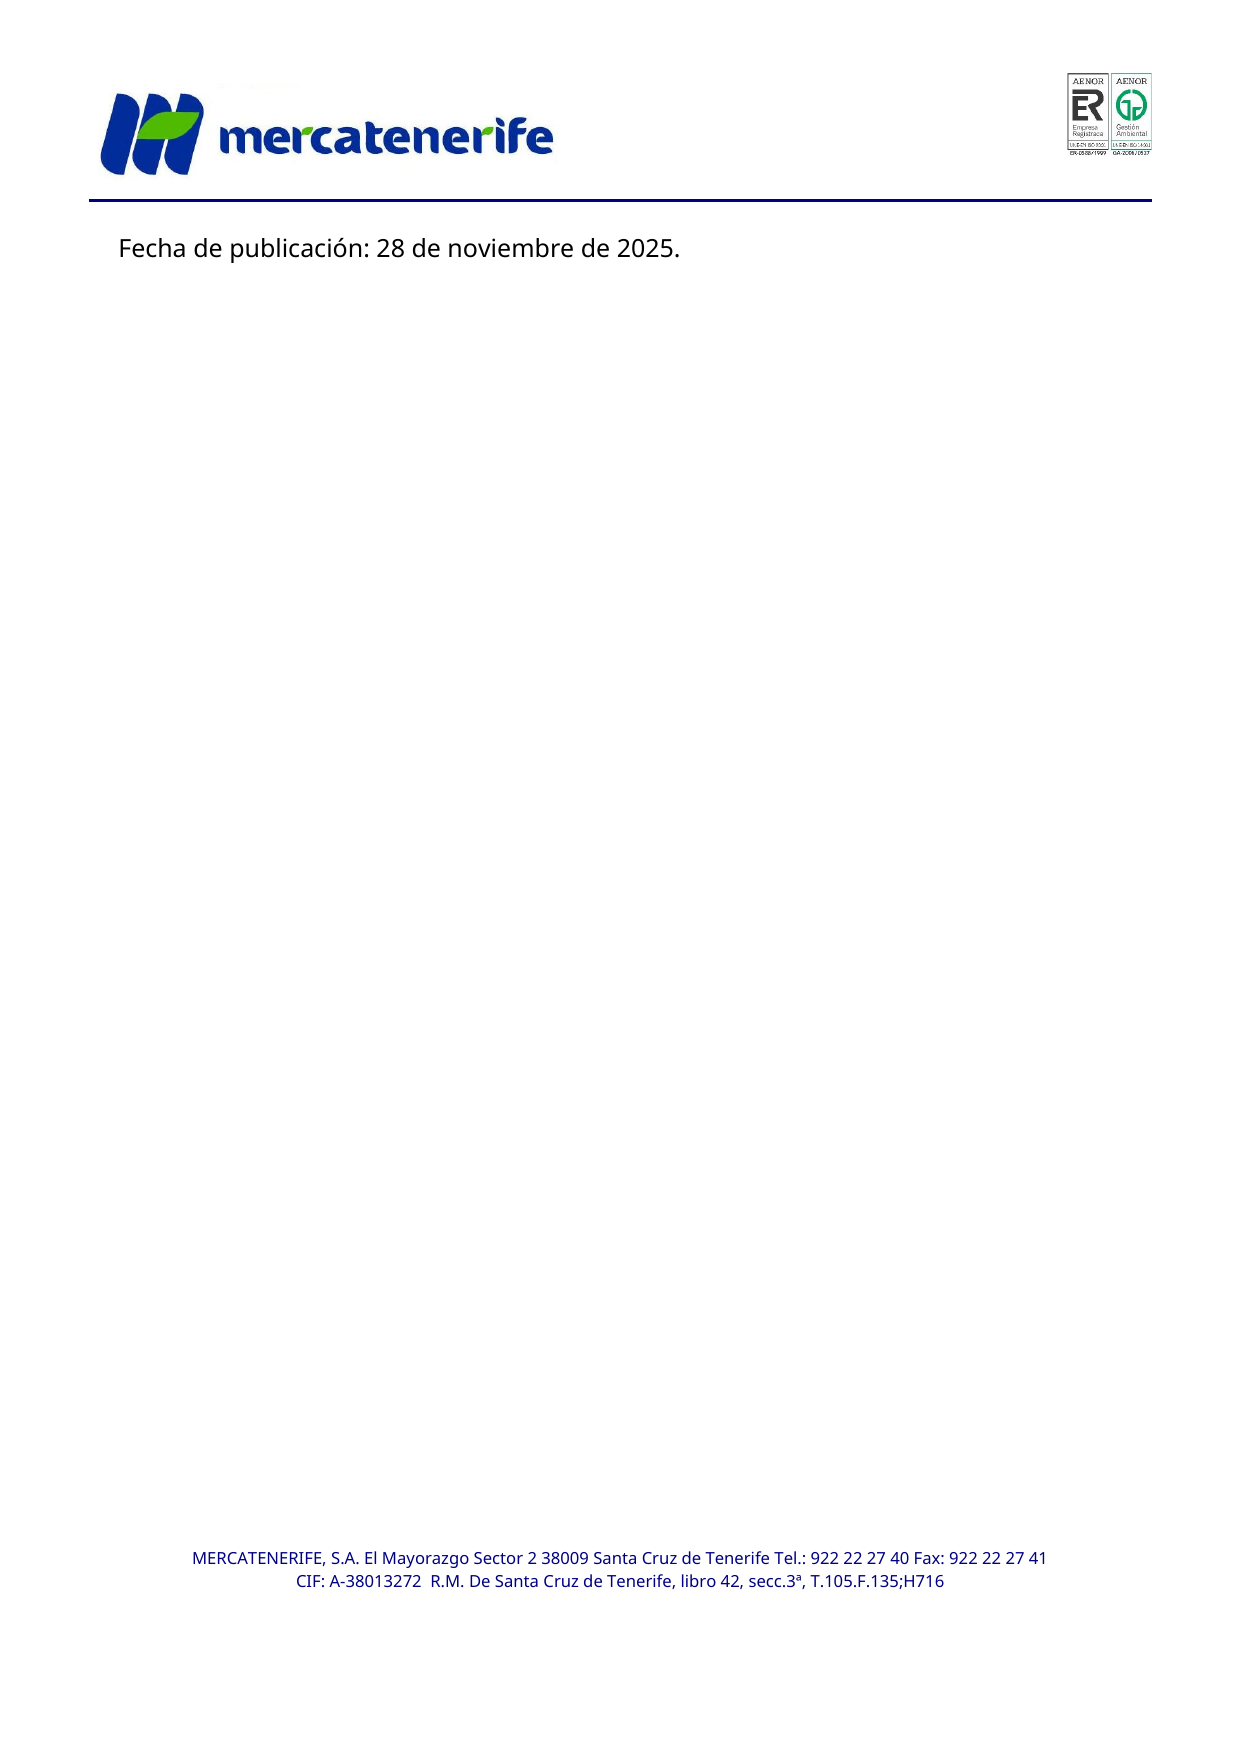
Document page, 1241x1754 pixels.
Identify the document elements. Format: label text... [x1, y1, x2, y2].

text Fecha de publicación: 28 de noviembre de 2025. [118, 231, 1122, 265]
